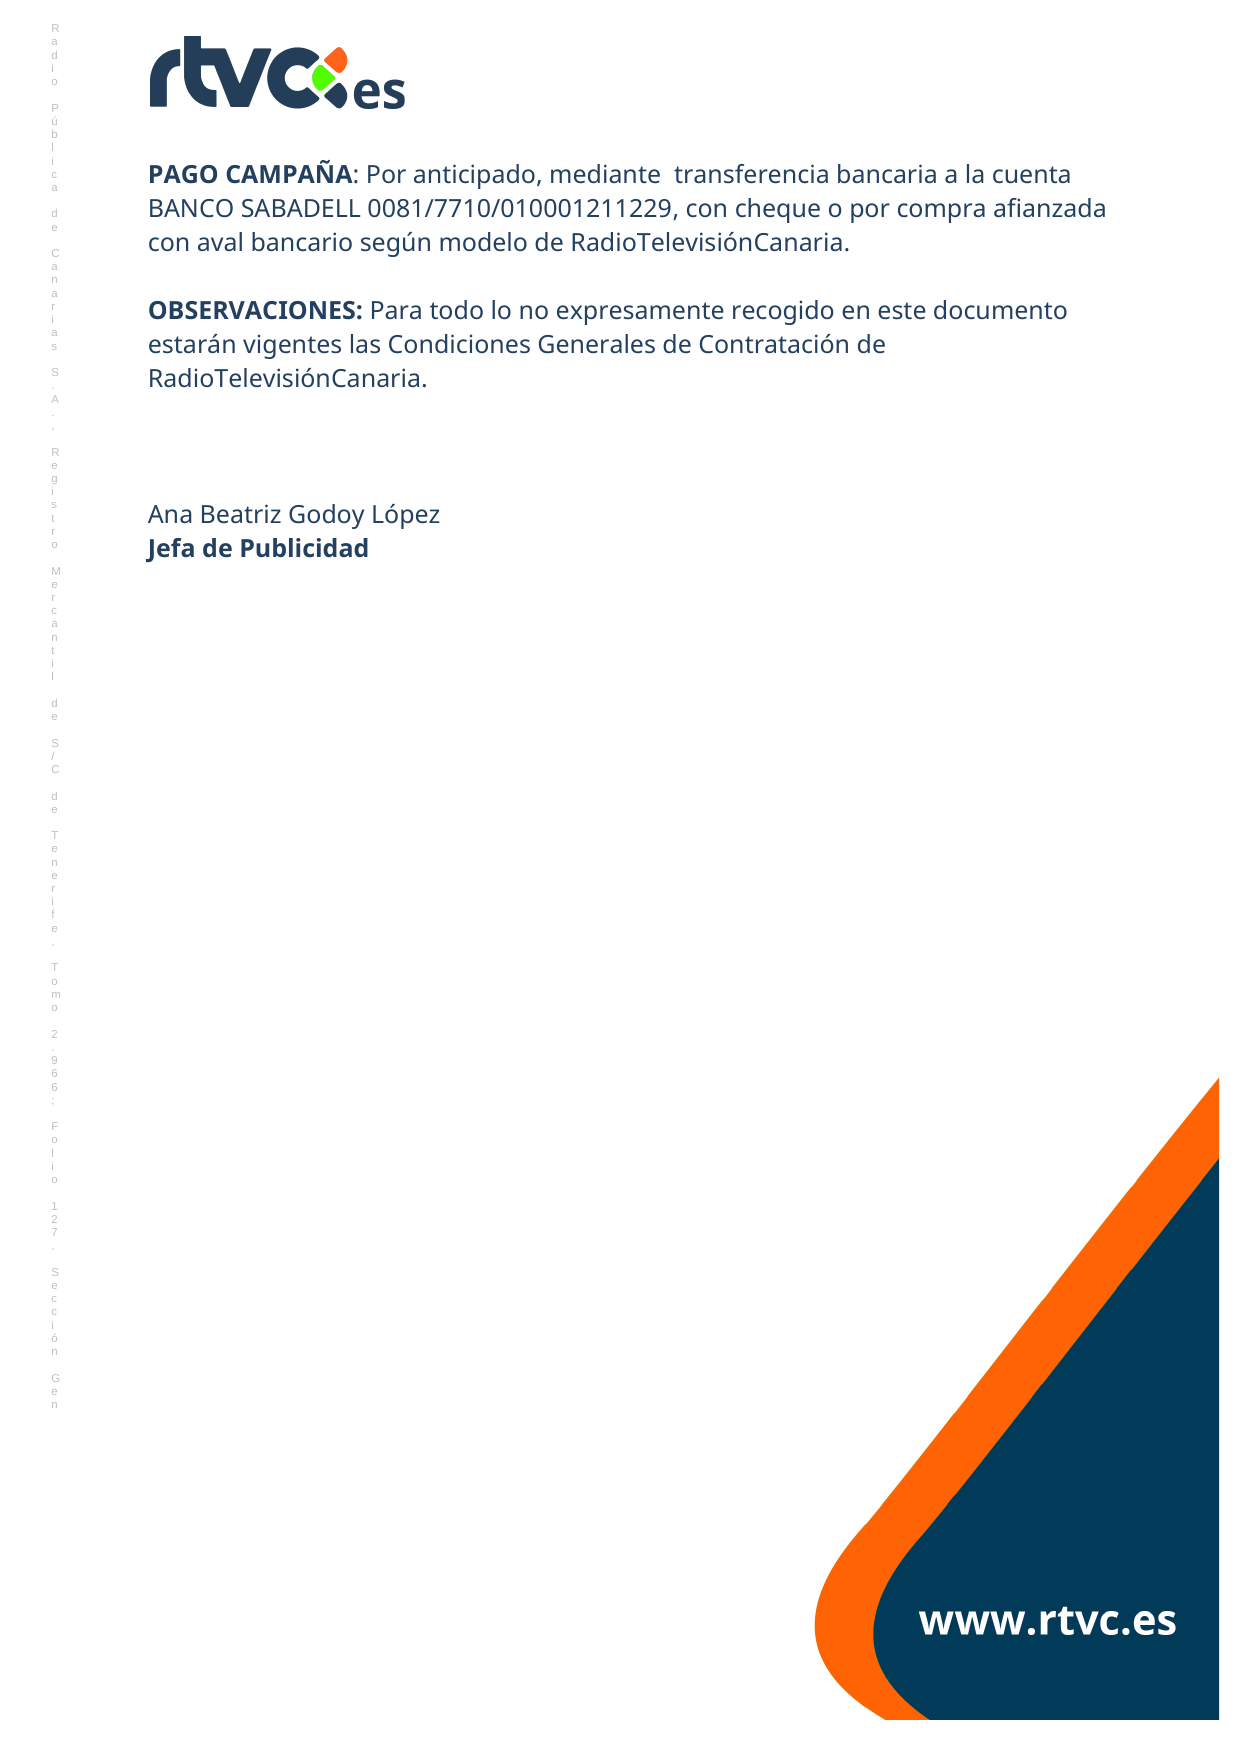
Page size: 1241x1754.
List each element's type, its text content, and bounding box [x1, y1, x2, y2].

text OBSERVACIONES: Para todo lo no expresamente recogido en este documento estarán vigentes las Condiciones Generales de Contratación de RadioTelevisiónCanaria. [148, 293, 1122, 395]
text Jefa de Publicidad [148, 531, 1078, 565]
text PAGO CAMPAÑA: Por anticipado, mediante transferencia bancaria a la cuenta BANCO SABADELL 0081/7710/010001211229, con cheque o por compra afianzada con aval bancario según modelo de RadioTelevisiónCanaria. [148, 156, 1122, 258]
text Ana Beatriz Godoy López [148, 497, 1078, 531]
